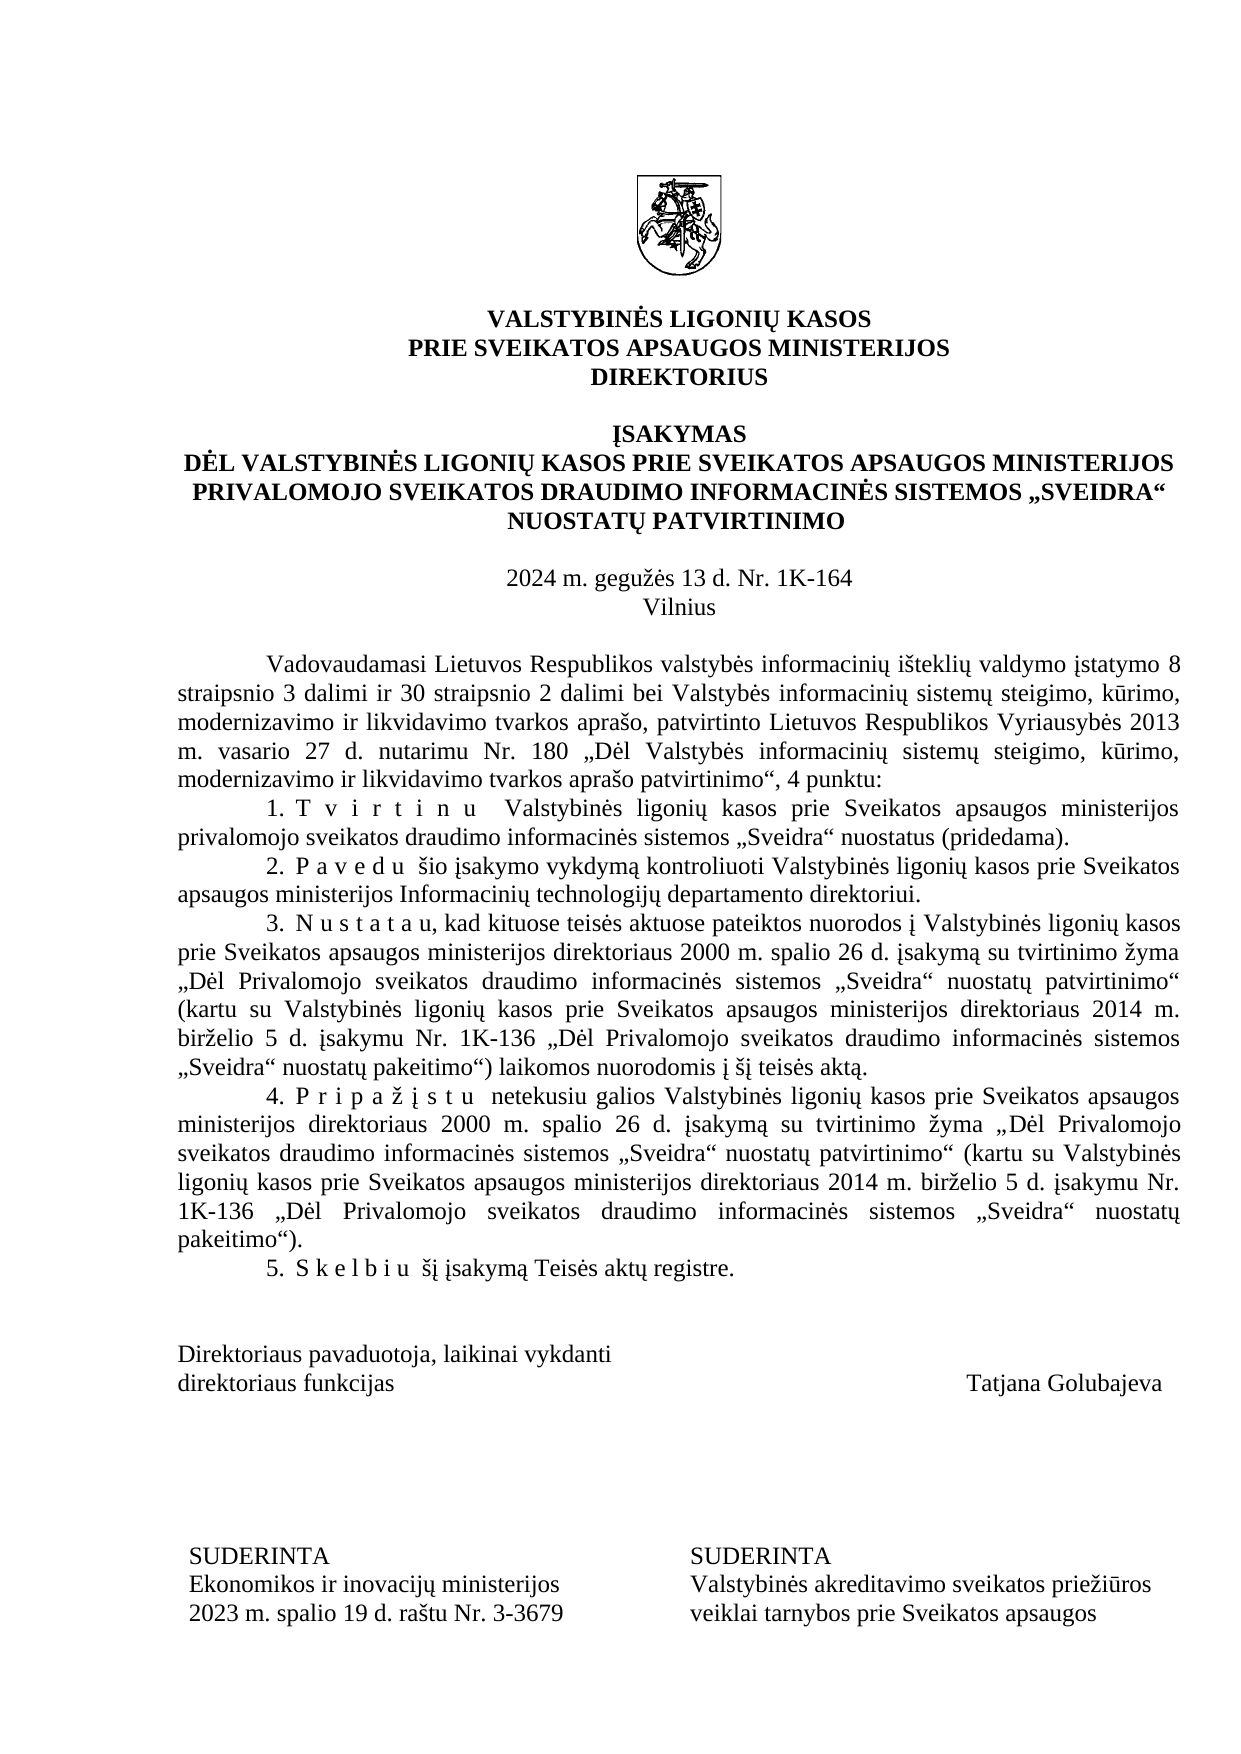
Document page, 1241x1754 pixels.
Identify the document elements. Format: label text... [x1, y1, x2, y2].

text Direktoriaus pavaduotoja, laikinai vykdanti [177, 1339, 1181, 1368]
text Vadovaudamasi Lietuvos Respublikos valstybės informacinių išteklių valdymo įstatymo 8 straipsnio 3 dalimi ir 30 straipsnio 2 dalimi bei Valstybės informacinių sistemų steigimo, kūrimo, modernizavimo ir likvidavimo tvarkos aprašo, patvirtinto Lietuvos Respublikos Vyriausybės 2013 m. vasario 27 d. nutarimu Nr. 180 „Dėl Valstybės informacinių sistemų steigimo, kūrimo, modernizavimo ir likvidavimo tvarkos aprašo patvirtinimo“, 4 punktu: [177, 649, 1181, 793]
text 3. N u s t a t a u, kad kituose teisės aktuose pateiktos nuorodos į Valstybinės ligonių kasos prie Sveikatos apsaugos ministerijos direktoriaus 2000 m. spalio 26 d. įsakymą su tvirtinimo žyma „Dėl Privalomojo sveikatos draudimo informacinės sistemos „Sveidra“ nuostatų patvirtinimo“ (kartu su Valstybinės ligonių kasos prie Sveikatos apsaugos ministerijos direktoriaus 2014 m. birželio 5 d. įsakymu Nr. 1K-136 „Dėl Privalomojo sveikatos draudimo informacinės sistemos „Sveidra“ nuostatų pakeitimo“) laikomos nuorodomis į šį teisės aktą. [177, 908, 1181, 1081]
text VALSTYBINĖS LIGONIŲ KASOS [177, 304, 1181, 333]
table_header SUDERINTA Valstybinės akreditavimo sveikatos priežiūros veiklai tarnybos prie Sveikatos apsaugos [679, 1541, 1180, 1627]
text 2. P a v e d u šio įsakymo vykdymą kontroliuoti Valstybinės ligonių kasos prie Sveikatos apsaugos ministerijos Informacinių technologijų departamento direktoriui. [177, 851, 1181, 908]
text 2024 m. gegužės 13 d. Nr. 1K-164 [177, 563, 1181, 592]
text DĖL VALSTYBINĖS LIGONIŲ KASOS PRIE SVEIKATOS APSAUGOS MINISTERIJOS PRIVALOMOJO SVEIKATOS DRAUDIMO INFORMACINĖS SISTEMOS „SVEIDRA“ NUOSTATŲ PATVIRTINIMO [177, 448, 1181, 534]
text direktoriaus funkcijas Tatjana Golubajeva [177, 1368, 1181, 1397]
table_header SUDERINTA Ekonomikos ir inovacijų ministerijos 2023 m. spalio 19 d. raštu Nr. 3-3679 [177, 1541, 679, 1627]
text Vilnius [177, 592, 1181, 621]
text DIREKTORIUS [177, 362, 1181, 391]
text 1. T v i r t i n u Valstybinės ligonių kasos prie Sveikatos apsaugos ministerijos privalomojo sveikatos draudimo informacinės sistemos „Sveidra“ nuostatus (pridedama). [177, 793, 1181, 851]
text 5. S k e l b i u šį įsakymą Teisės aktų registre. [177, 1253, 1181, 1282]
text PRIE SVEIKATOS APSAUGOS MINISTERIJOS [177, 333, 1181, 362]
text ĮSAKYMAS [177, 419, 1181, 448]
text 4. P r i p a ž į s t u netekusiu galios Valstybinės ligonių kasos prie Sveikatos apsaugos ministerijos direktoriaus 2000 m. spalio 26 d. įsakymą su tvirtinimo žyma „Dėl Privalomojo sveikatos draudimo informacinės sistemos „Sveidra“ nuostatų patvirtinimo“ (kartu su Valstybinės ligonių kasos prie Sveikatos apsaugos ministerijos direktoriaus 2014 m. birželio 5 d. įsakymu Nr. 1K-136 „Dėl Privalomojo sveikatos draudimo informacinės sistemos „Sveidra“ nuostatų pakeitimo“). [177, 1081, 1181, 1253]
